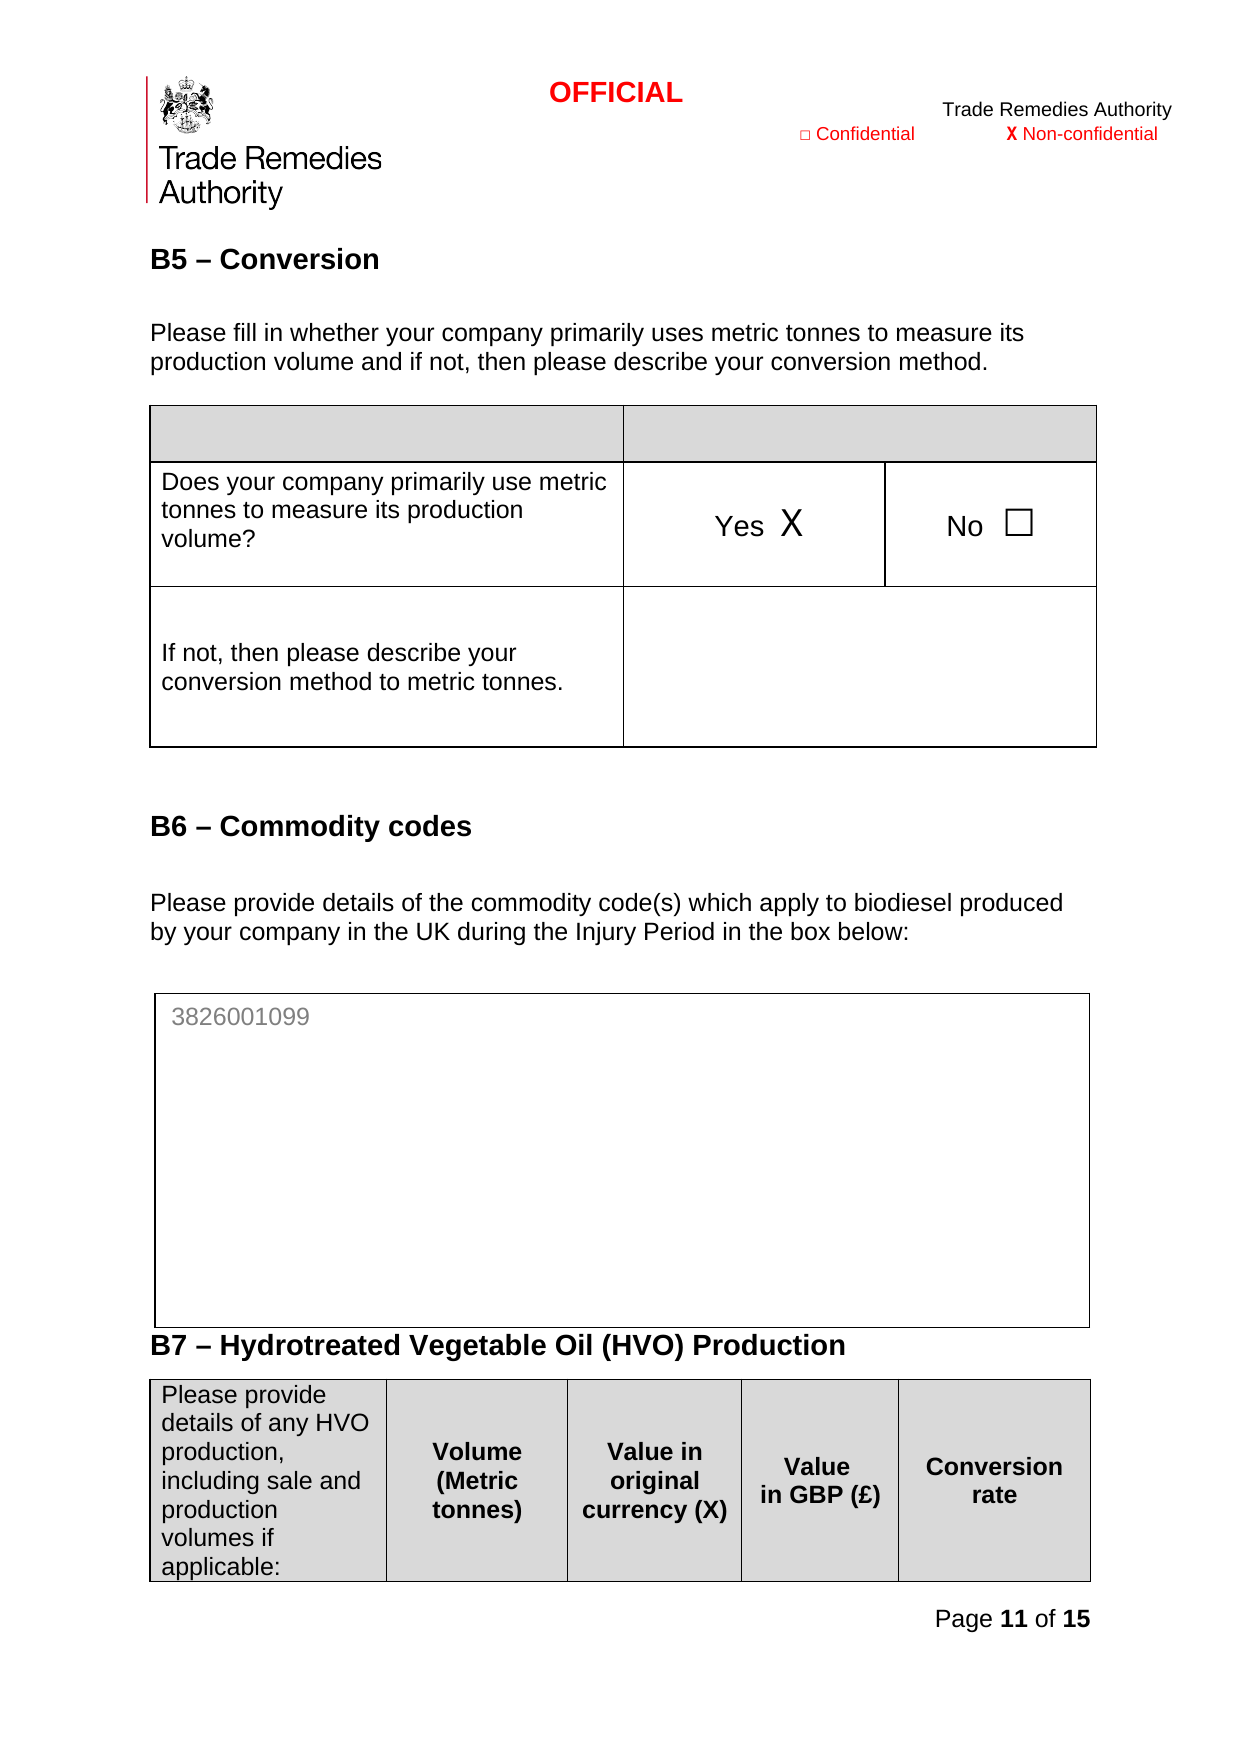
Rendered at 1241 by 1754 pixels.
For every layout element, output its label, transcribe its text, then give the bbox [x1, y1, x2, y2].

table_header Value in original currency (X) [568, 1380, 741, 1581]
subtitle B7 – Hydrotreated Vegetable Oil (HVO) Production [150, 978, 1090, 1362]
text Please fill in whether your company primarily uses metric tonnes to measure its production volume and if not, then please describe your conversion method. [150, 318, 1090, 376]
subtitle B6 – Commodity codes [150, 809, 1090, 843]
table_cell If not, then please describe your conversion method to metric tonnes. [151, 587, 623, 746]
table_header [624, 406, 1096, 461]
table_header Conversion rate [899, 1380, 1090, 1581]
table_cell No ☐ [886, 463, 1096, 586]
table_header Please provide details of any HVO production, including sale and production volumes if applicable: [151, 1380, 386, 1581]
text Please provide details of the commodity code(s) which apply to biodiesel produced by your company in the UK during the Injury Period in the box below: [150, 888, 1090, 946]
table_header [151, 406, 623, 461]
table_header Volume (Metric tonnes) [387, 1380, 567, 1581]
table_cell Yes X [624, 463, 884, 586]
subtitle B5 – Conversion [150, 242, 1090, 275]
text [156, 994, 1089, 1327]
text 3826001099 [171, 1002, 1074, 1030]
table_cell [624, 587, 1096, 746]
table_cell Does your company primarily use metric tonnes to measure its production volume? [151, 463, 623, 586]
table_header Value in GBP (£) [742, 1380, 898, 1581]
